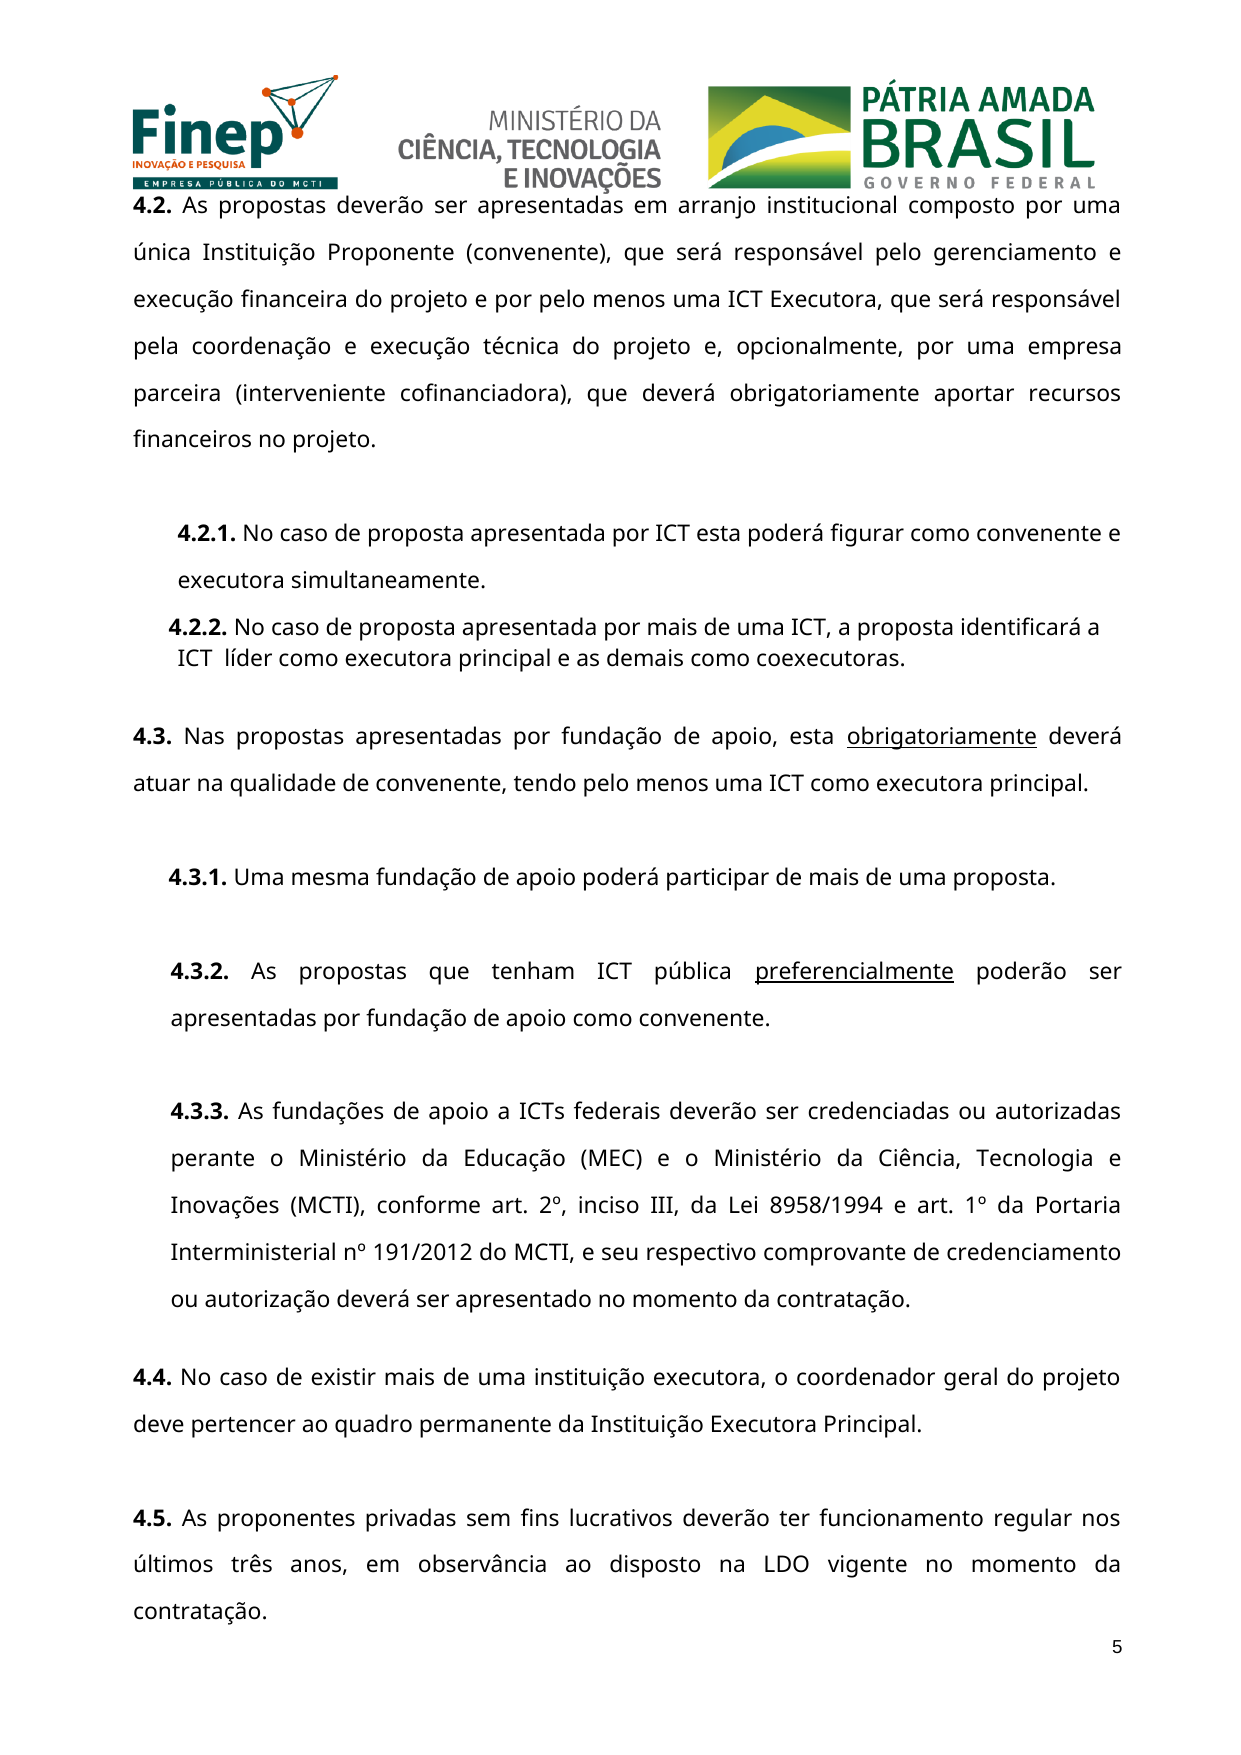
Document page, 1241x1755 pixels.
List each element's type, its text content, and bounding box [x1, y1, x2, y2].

subtitle 4.3.3. As fundações de apoio a ICTs federais deverão ser credenciadas ou autorizadas perante o Ministério da Educação (MEC) e o Ministério da Ciência, Tecnologia e Inovações (MCTI), conforme art. 2º, inciso III, da Lei 8958/1994 e art. 1º da Portaria Interministerial nº 191/2012 do MCTI, e seu respectivo comprovante de credenciamento ou autorização deverá ser apresentado no momento da contratação. [170, 1095, 1122, 1314]
subtitle 4.3.2. As propostas que tenham ICT pública preferencialmente poderão ser apresentadas por fundação de apoio como convenente. [170, 954, 1122, 1033]
text 4.2.1. No caso de proposta apresentada por ICT esta poderá figurar como convenente e executora simultaneamente. [177, 517, 1122, 595]
list 4.5. As proponentes privadas sem fins lucrativos deverão ter funcionamento regular nos últimos três anos, em observância ao disposto na LDO vigente no momento da contratação. [133, 1501, 1122, 1626]
subtitle 4.3. Nas propostas apresentadas por fundação de apoio, esta obrigatoriamente deverá atuar na qualidade de convenente, tendo pelo menos uma ICT como executora principal. [133, 720, 1122, 798]
list 4.4. No caso de existir mais de uma instituição executora, o coordenador geral do projeto deve pertencer ao quadro permanente da Instituição Executora Principal. [133, 1361, 1122, 1439]
text 4.2.2. No caso de proposta apresentada por mais de uma ICT, a proposta identificará a ICT líder como executora principal e as demais como coexecutoras. [133, 611, 1122, 673]
subtitle 4.2. As propostas deverão ser apresentadas em arranjo institucional composto por uma única Instituição Proponente (convenente), que será responsável pelo gerenciamento e execução financeira do projeto e por pelo menos uma ICT Executora, que será responsável pela coordenação e execução técnica do projeto e, opcionalmente, por uma empresa parceira (interveniente cofinanciadora), que deverá obrigatoriamente aportar recursos financeiros no projeto. [133, 189, 1122, 454]
subtitle 4.3.1. Uma mesma fundação de apoio poderá participar de mais de uma proposta. [133, 861, 1122, 892]
